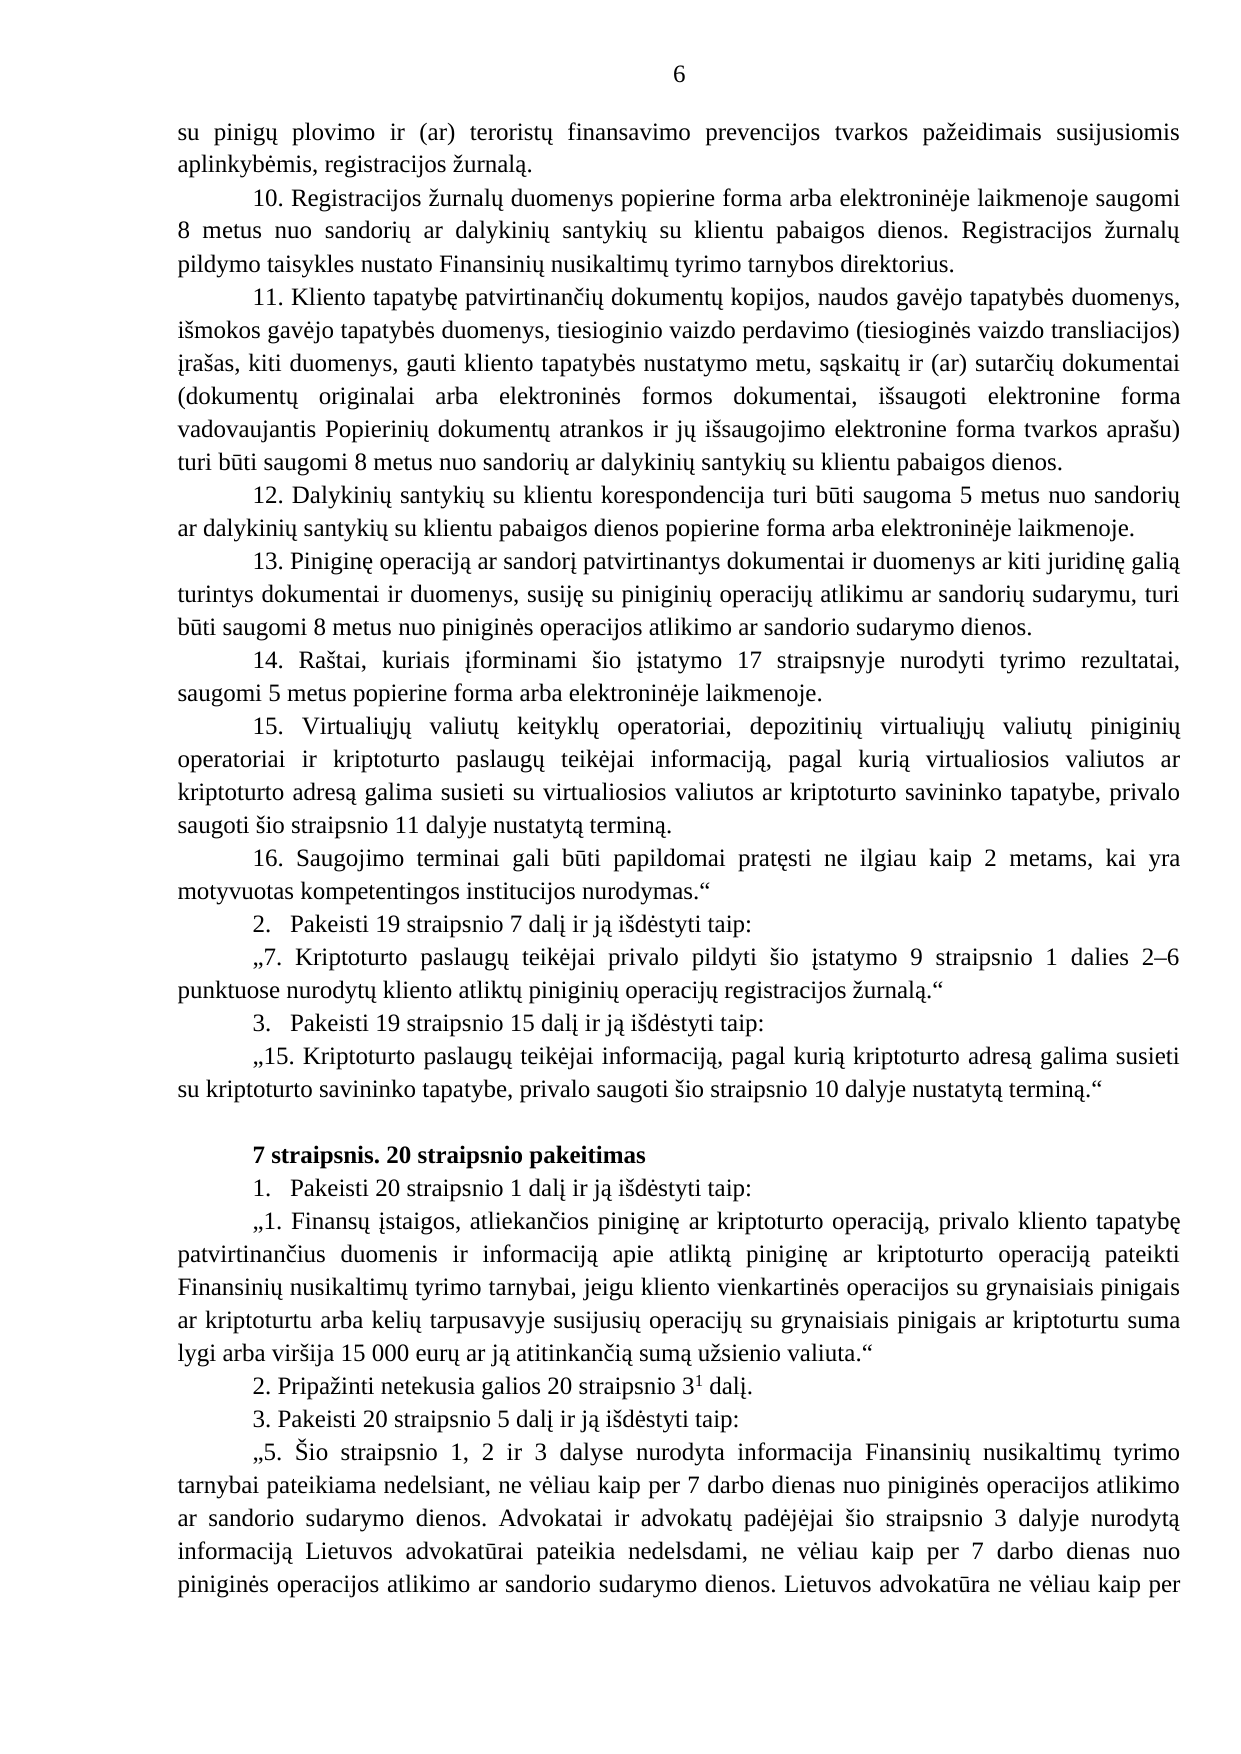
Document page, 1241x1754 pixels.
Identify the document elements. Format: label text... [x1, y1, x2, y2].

text 7 straipsnis. 20 straipsnio pakeitimas [177, 1140, 1181, 1169]
text 2. Pripažinti netekusia galios 20 straipsnio 31 dalį. [252, 1371, 1181, 1400]
text 3. Pakeisti 19 straipsnio 15 dalį ir ją išdėstyti taip: [252, 1008, 1181, 1037]
text 3. Pakeisti 20 straipsnio 5 dalį ir ją išdėstyti taip: [177, 1404, 1181, 1433]
text „1. Finansų įstaigos, atliekančios piniginę ar kriptoturto operaciją, privalo kliento tapatybę patvirtinančius duomenis ir informaciją apie atliktą piniginę ar kriptoturto operaciją pateikti Finansinių nusikaltimų tyrimo tarnybai, jeigu kliento vienkartinės operacijos su grynaisiais pinigais ar kriptoturtu arba kelių tarpusavyje susijusių operacijų su grynaisiais pinigais ar kriptoturtu suma lygi arba viršija 15 000 eurų ar ją atitinkančią sumą užsienio valiuta.“ [177, 1206, 1181, 1367]
text 16. Saugojimo terminai gali būti papildomai pratęsti ne ilgiau kaip 2 metams, kai yra motyvuotas kompetentingos institucijos nurodymas.“ [177, 843, 1181, 905]
text 14. Raštai, kuriais įforminami šio įstatymo 17 straipsnyje nurodyti tyrimo rezultatai, saugomi 5 metus popierine forma arba elektroninėje laikmenoje. [177, 645, 1181, 707]
text „7. Kriptoturto paslaugų teikėjai privalo pildyti šio įstatymo 9 straipsnio 1 dalies 2–6 punktuose nurodytų kliento atliktų piniginių operacijų registracijos žurnalą.“ [177, 942, 1181, 1004]
text 13. Piniginę operaciją ar sandorį patvirtinantys dokumentai ir duomenys ar kiti juridinę galią turintys dokumentai ir duomenys, susiję su piniginių operacijų atlikimu ar sandorių sudarymu, turi būti saugomi 8 metus nuo piniginės operacijos atlikimo ar sandorio sudarymo dienos. [177, 546, 1181, 641]
text „5. Šio straipsnio 1, 2 ir 3 dalyse nurodyta informacija Finansinių nusikaltimų tyrimo tarnybai pateikiama nedelsiant, ne vėliau kaip per 7 darbo dienas nuo piniginės operacijos atlikimo ar sandorio sudarymo dienos. Advokatai ir advokatų padėjėjai šio straipsnio 3 dalyje nurodytą informaciją Lietuvos advokatūrai pateikia nedelsdami, ne vėliau kaip per 7 darbo dienas nuo piniginės operacijos atlikimo ar sandorio sudarymo dienos. Lietuvos advokatūra ne vėliau kaip per [177, 1437, 1181, 1598]
text 11. Kliento tapatybę patvirtinančių dokumentų kopijos, naudos gavėjo tapatybės duomenys, išmokos gavėjo tapatybės duomenys, tiesioginio vaizdo perdavimo (tiesioginės vaizdo transliacijos) įrašas, kiti duomenys, gauti kliento tapatybės nustatymo metu, sąskaitų ir (ar) sutarčių dokumentai (dokumentų originalai arba elektroninės formos dokumentai, išsaugoti elektronine forma vadovaujantis Popierinių dokumentų atrankos ir jų išsaugojimo elektronine forma tvarkos aprašu) turi būti saugomi 8 metus nuo sandorių ar dalykinių santykių su klientu pabaigos dienos. [177, 282, 1181, 476]
text 1. Pakeisti 20 straipsnio 1 dalį ir ją išdėstyti taip: [252, 1173, 1181, 1202]
text „15. Kriptoturto paslaugų teikėjai informaciją, pagal kurią kriptoturto adresą galima susieti su kriptoturto savininko tapatybe, privalo saugoti šio straipsnio 10 dalyje nustatytą terminą.“ [177, 1041, 1181, 1103]
text 2. Pakeisti 19 straipsnio 7 dalį ir ją išdėstyti taip: [252, 909, 1181, 938]
text 10. Registracijos žurnalų duomenys popierine forma arba elektroninėje laikmenoje saugomi 8 metus nuo sandorių ar dalykinių santykių su klientu pabaigos dienos. Registracijos žurnalų pildymo taisykles nustato Finansinių nusikaltimų tyrimo tarnybos direktorius. [177, 183, 1181, 277]
text su pinigų plovimo ir (ar) teroristų finansavimo prevencijos tvarkos pažeidimais susijusiomis aplinkybėmis, registracijos žurnalą. [177, 117, 1181, 178]
text 12. Dalykinių santykių su klientu korespondencija turi būti saugoma 5 metus nuo sandorių ar dalykinių santykių su klientu pabaigos dienos popierine forma arba elektroninėje laikmenoje. [177, 480, 1181, 542]
text 15. Virtualiųjų valiutų keityklų operatoriai, depozitinių virtualiųjų valiutų piniginių operatoriai ir kriptoturto paslaugų teikėjai informaciją, pagal kurią virtualiosios valiutos ar kriptoturto adresą galima susieti su virtualiosios valiutos ar kriptoturto savininko tapatybe, privalo saugoti šio straipsnio 11 dalyje nustatytą terminą. [177, 711, 1181, 839]
